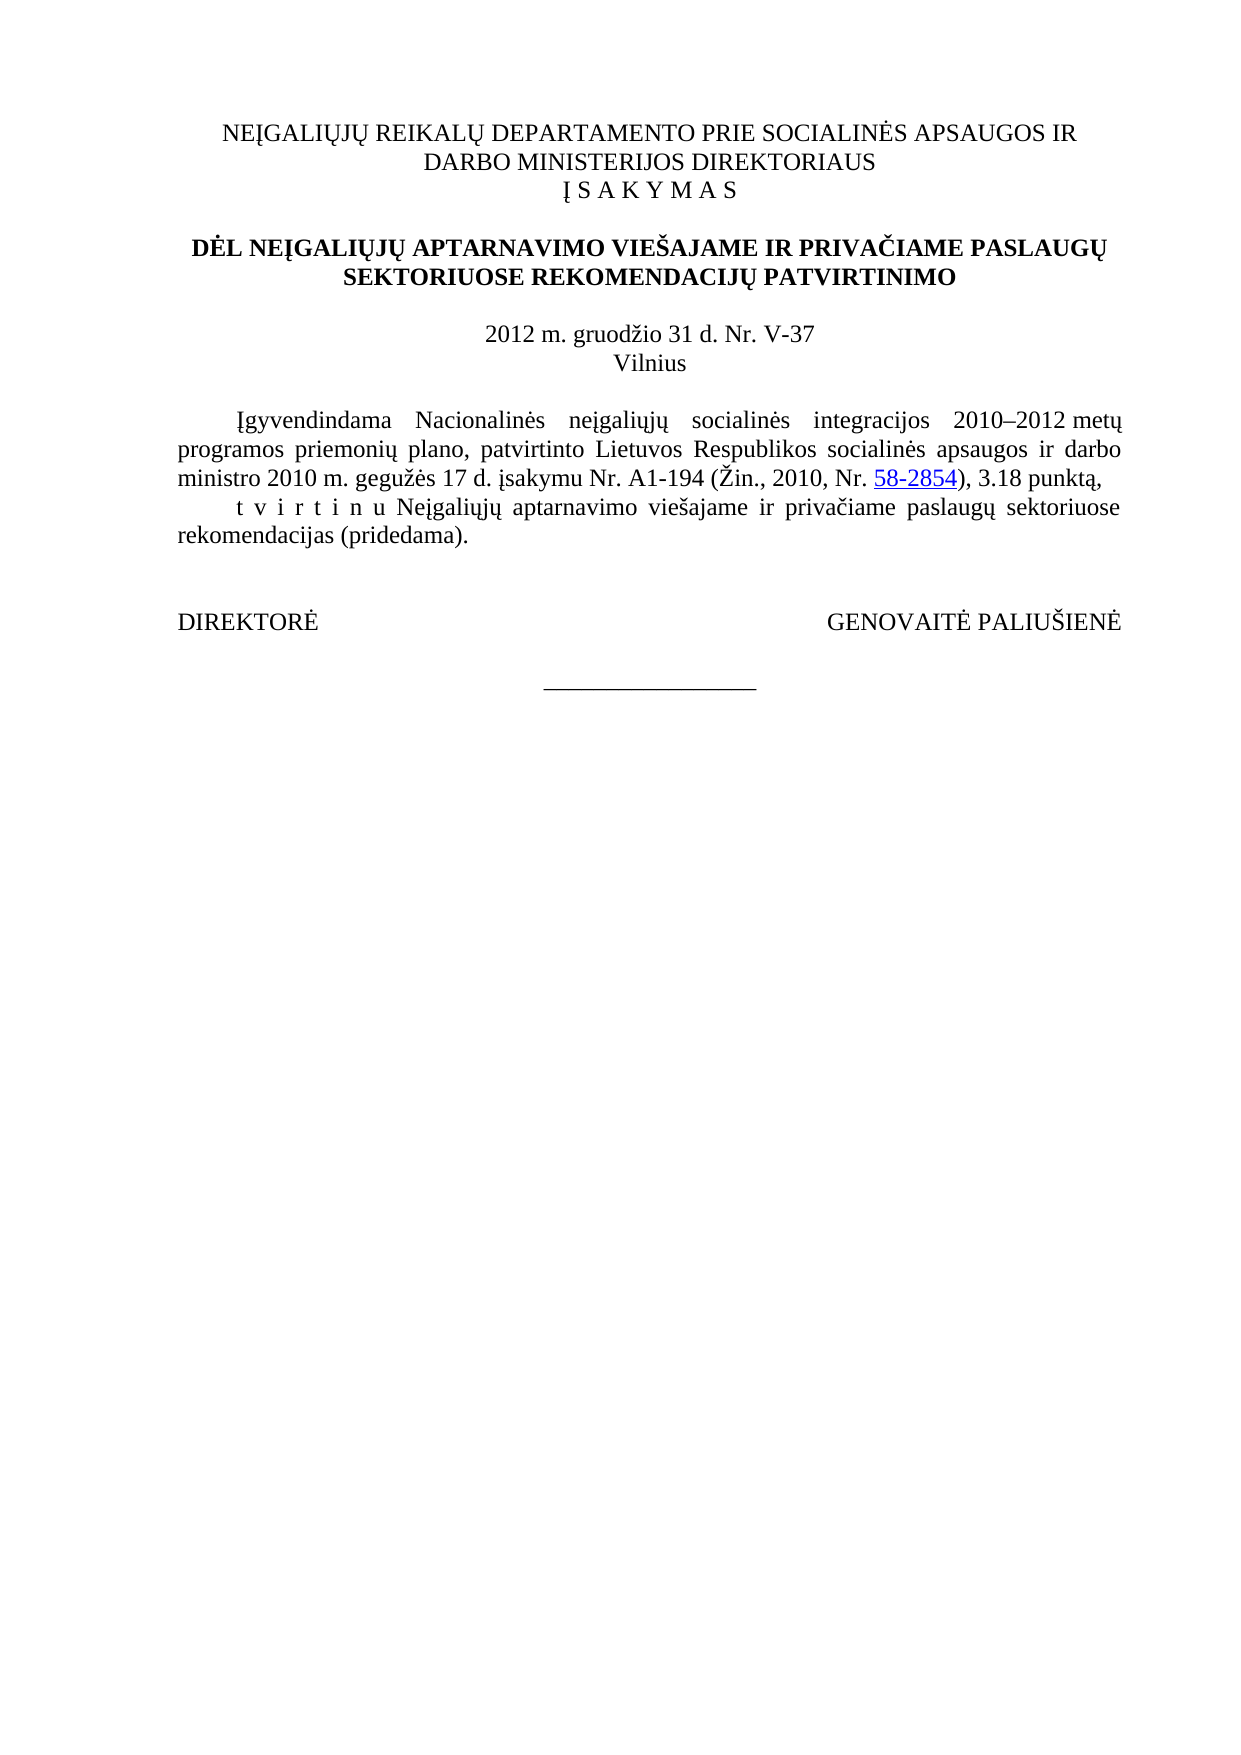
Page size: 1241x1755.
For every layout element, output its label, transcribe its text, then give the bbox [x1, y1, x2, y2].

text Į S A K Y M A S [177, 176, 1122, 204]
text Įgyvendindama Nacionalinės neįgaliųjų socialinės integracijos 2010–2012 metų programos priemonių plano, patvirtinto Lietuvos Respublikos socialinės apsaugos ir darbo ministro 2010 m. gegužės 17 d. įsakymu Nr. A1-194 (Žin., 2010, Nr. 58-2854), 3.18 punktą, [177, 406, 1122, 492]
text DĖL NEĮGALIŲJŲ APTARNAVIMO VIEŠAJAME IR PRIVAČIAME PASLAUGŲ SEKTORIUOSE REKOMENDACIJŲ patvirtinimo [177, 233, 1122, 291]
text Vilnius [177, 348, 1122, 377]
text Direktorė Genovaitė Paliušienė [177, 607, 1122, 636]
text 2012 m. gruodžio 31 d. Nr. V-37 [177, 319, 1122, 348]
text neįgaliųjų REIKALų departamentO PRIE socialinės apsaugos ir darbo ministerijos DIREKTORIAUS [177, 118, 1122, 176]
text _________________ [177, 664, 1122, 693]
text t v i r t i n u Neįgaliųjų aptarnavimo viešajame ir privačiame paslaugų sektoriuose rekomendacijas (pridedama). [177, 492, 1122, 549]
